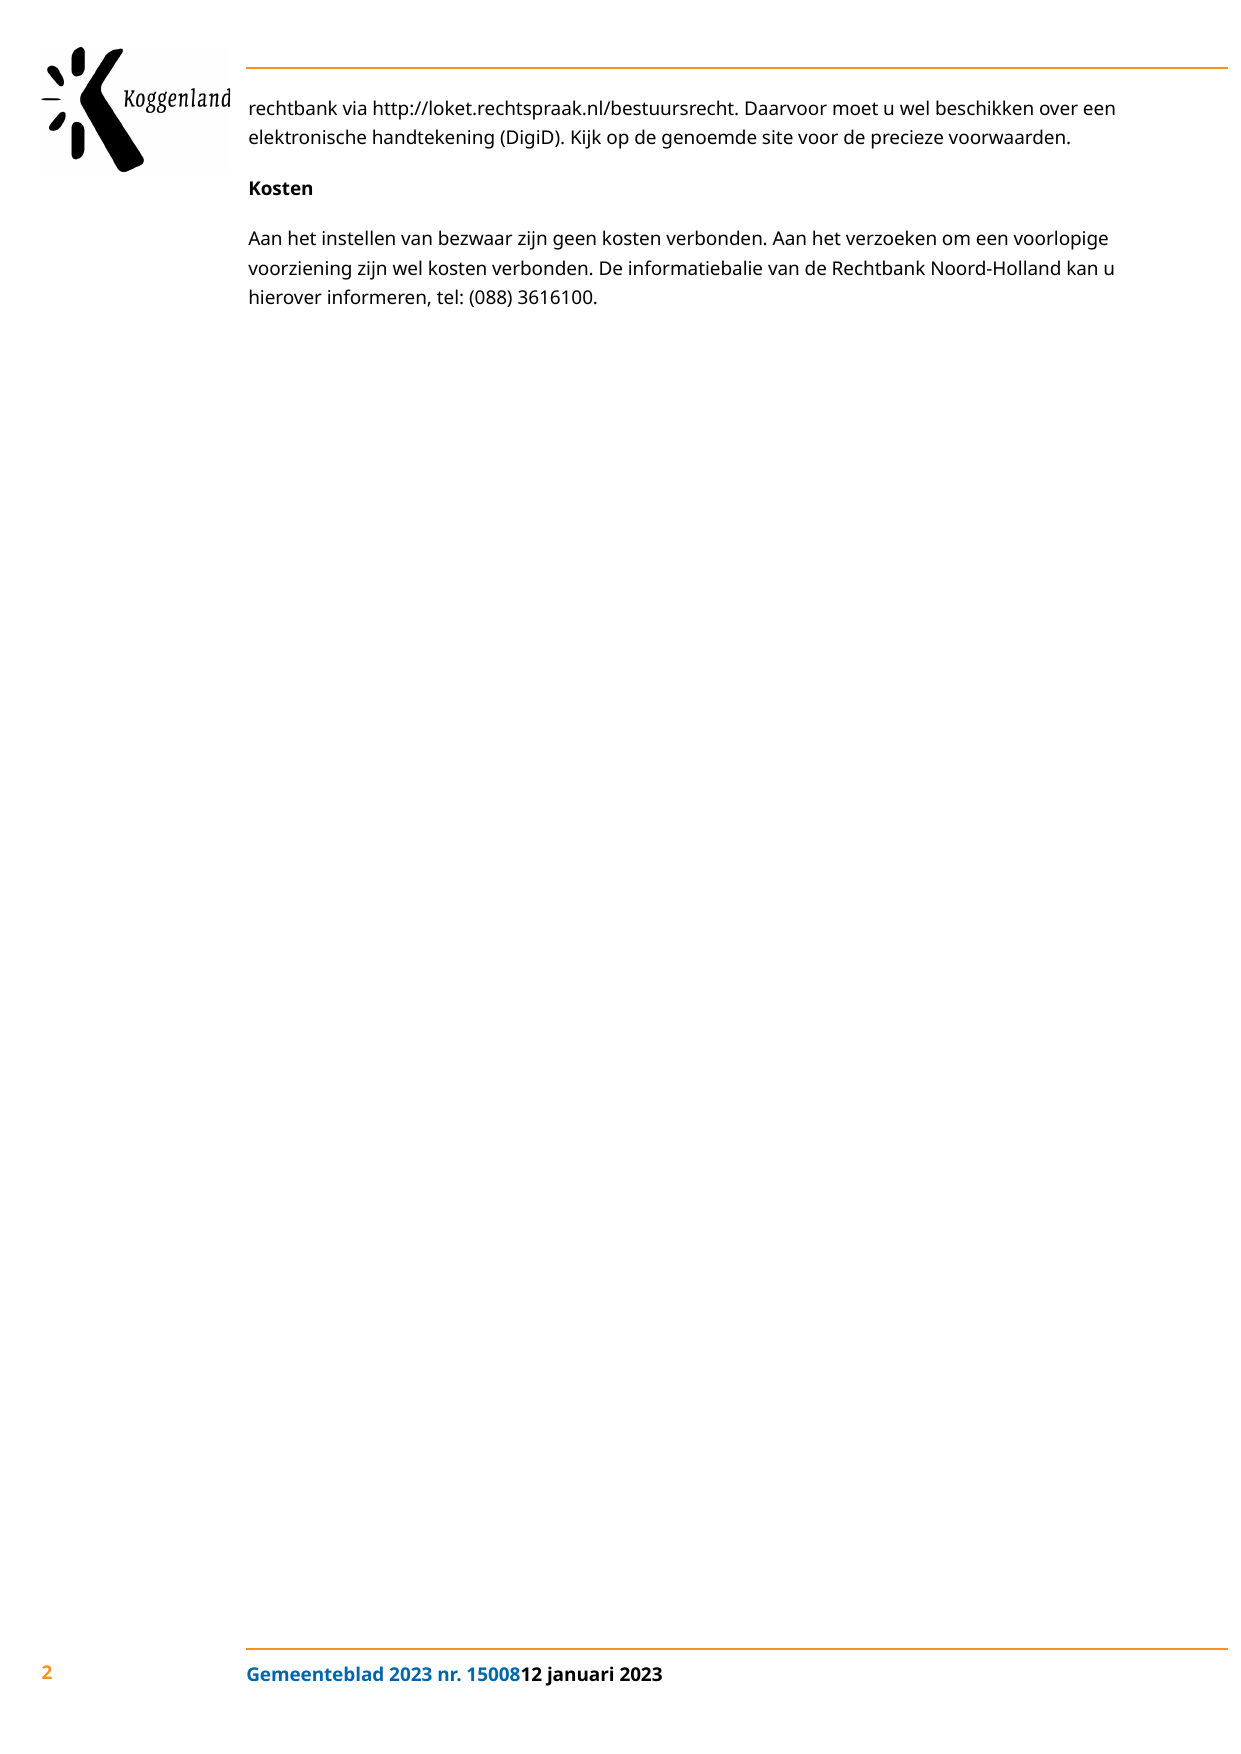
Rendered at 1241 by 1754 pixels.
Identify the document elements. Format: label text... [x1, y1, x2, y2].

text Aan het instellen van bezwaar zijn geen kosten verbonden. Aan het verzoeken om een voorlopige voorziening zijn wel kosten verbonden. De informatiebalie van de Rechtbank Noord-Holland kan u hierover informeren, tel: (088) 3616100. [248, 225, 1152, 310]
picture [41, 47, 231, 172]
text rechtbank via http://loket.rechtspraak.nl/bestuursrecht. Daarvoor moet u wel beschikken over een elektronische handtekening (DigiD). Kijk op de genoemde site voor de precieze voorwaarden. [248, 95, 1152, 150]
text Kosten [248, 175, 1152, 201]
